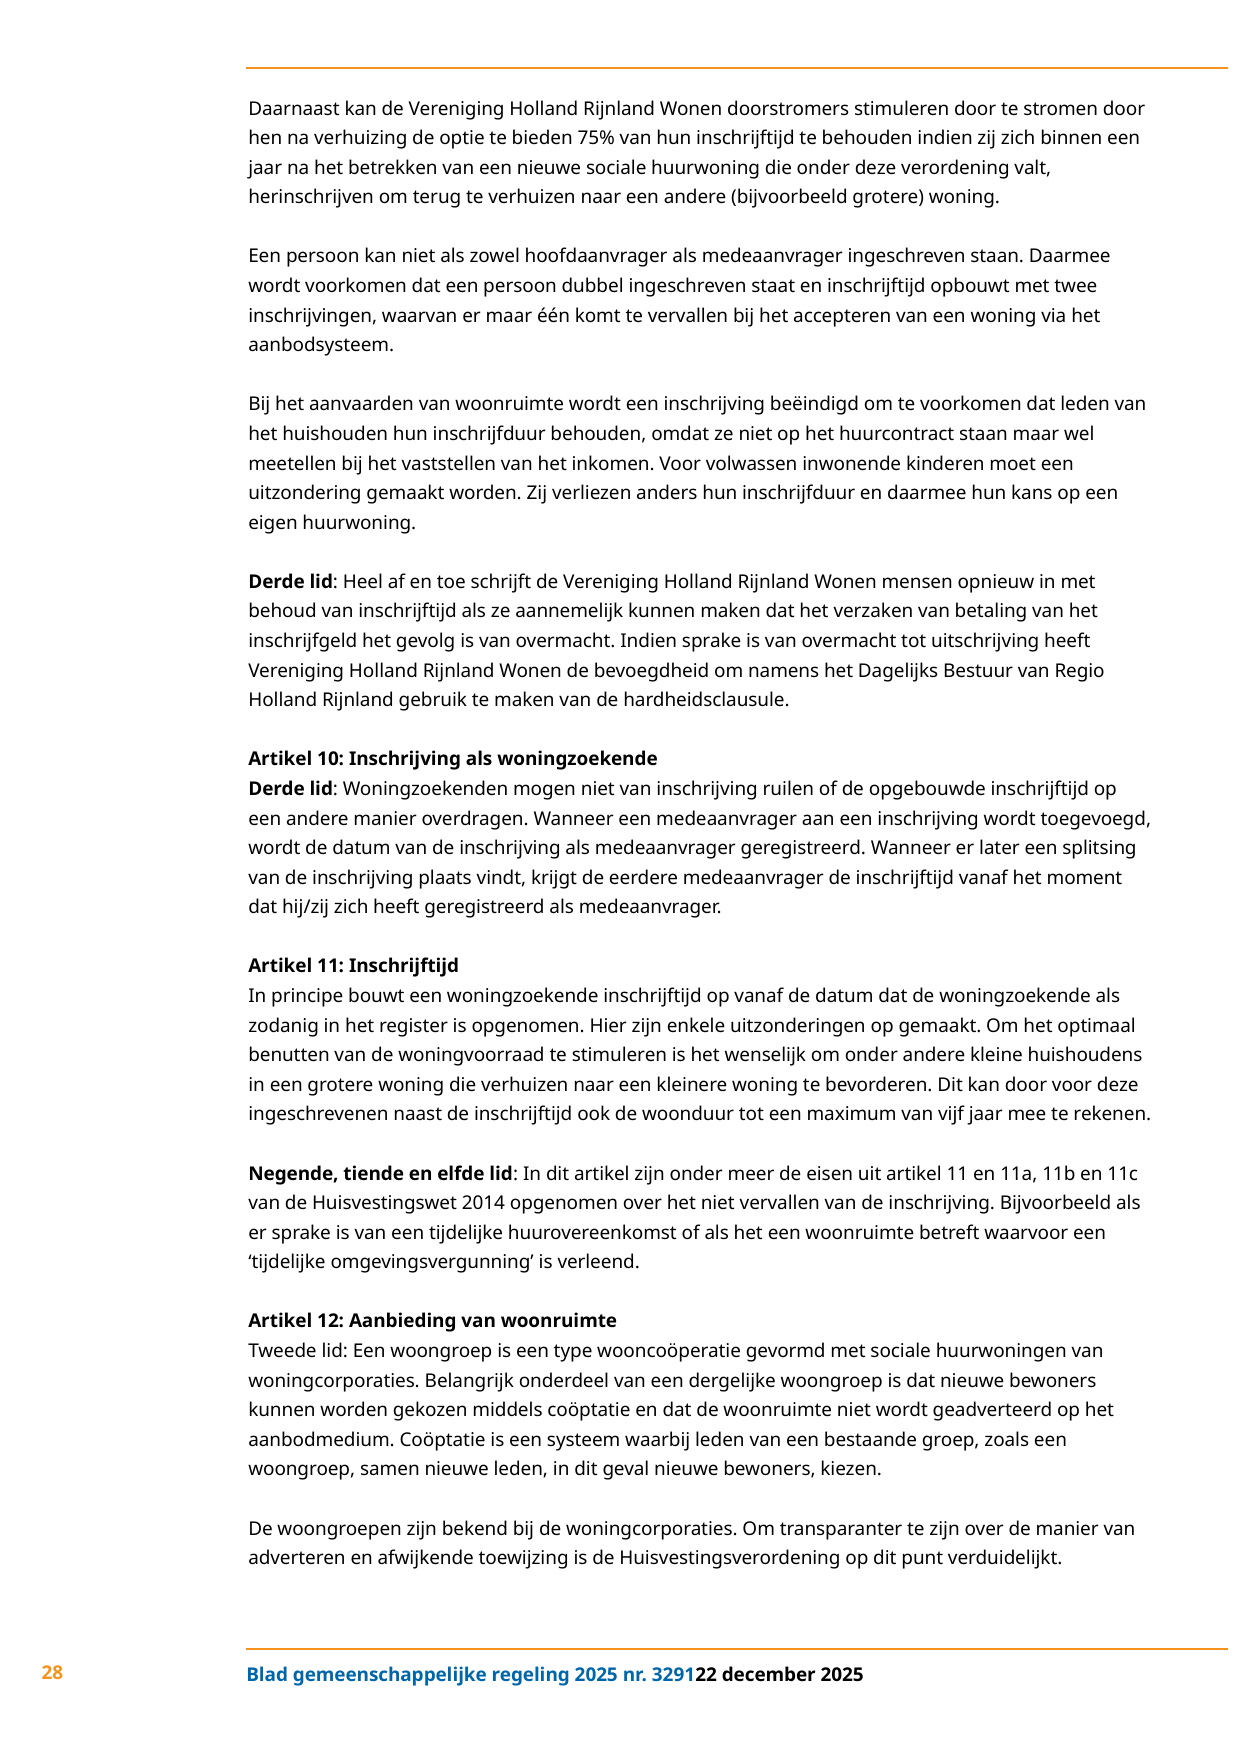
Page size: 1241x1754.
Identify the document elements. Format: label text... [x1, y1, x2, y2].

text Derde lid: Heel af en toe schrijft de Vereniging Holland Rijnland Wonen mensen opnieuw in met behoud van inschrijftijd als ze aannemelijk kunnen maken dat het verzaken van betaling van het inschrijfgeld het gevolg is van overmacht. Indien sprake is van overmacht tot uitschrijving heeft Vereniging Holland Rijnland Wonen de bevoegdheid om namens het Dagelijks Bestuur van Regio Holland Rijnland gebruik te maken van de hardheidsclausule. [248, 568, 1152, 712]
text In principe bouwt een woningzoekende inschrijftijd op vanaf de datum dat de woningzoekende als zodanig in het register is opgenomen. Hier zijn enkele uitzonderingen op gemaakt. Om het optimaal benutten van de woningvoorraad te stimuleren is het wenselijk om onder andere kleine huishoudens in een grotere woning die verhuizen naar een kleinere woning te bevorderen. Dit kan door voor deze ingeschrevenen naast de inschrijftijd ook de woonduur tot een maximum van vijf jaar mee te rekenen. [248, 982, 1152, 1126]
text De woongroepen zijn bekend bij de woningcorporaties. Om transparanter te zijn over de manier van adverteren en afwijkende toewijzing is de Huisvestingsverordening op dit punt verduidelijkt. [248, 1515, 1152, 1570]
text Artikel 11: Inschrijftijd [248, 953, 1152, 978]
text Artikel 10: Inschrijving als woningzoekende [248, 746, 1152, 771]
text Een persoon kan niet als zowel hoofdaanvrager als medeaanvrager ingeschreven staan. Daarmee wordt voorkomen dat een persoon dubbel ingeschreven staat en inschrijftijd opbouwt met twee inschrijvingen, waarvan er maar één komt te vervallen bij het accepteren van een woning via het aanbodsysteem. [248, 243, 1152, 357]
text Artikel 12: Aanbieding van woonruimte [248, 1308, 1152, 1333]
picture [41, 47, 231, 172]
text Negende, tiende en elfde lid: In dit artikel zijn onder meer de eisen uit artikel 11 en 11a, 11b en 11c van de Huisvestingswet 2014 opgenomen over het niet vervallen van de inschrijving. Bijvoorbeeld als er sprake is van een tijdelijke huurovereenkomst of als het een woonruimte betreft waarvoor een ‘tijdelijke omgevingsvergunning’ is verleend. [248, 1160, 1152, 1274]
text Daarnaast kan de Vereniging Holland Rijnland Wonen doorstromers stimuleren door te stromen door hen na verhuizing de optie te bieden 75% van hun inschrijftijd te behouden indien zij zich binnen een jaar na het betrekken van een nieuwe sociale huurwoning die onder deze verordening valt, herinschrijven om terug te verhuizen naar een andere (bijvoorbeeld grotere) woning. [248, 95, 1152, 209]
text Derde lid: Woningzoekenden mogen niet van inschrijving ruilen of de opgebouwde inschrijftijd op een andere manier overdragen. Wanneer een medeaanvrager aan een inschrijving wordt toegevoegd, wordt de datum van de inschrijving als medeaanvrager geregistreerd. Wanneer er later een splitsing van de inschrijving plaats vindt, krijgt de eerdere medeaanvrager de inschrijftijd vanaf het moment dat hij/zij zich heeft geregistreerd als medeaanvrager. [248, 775, 1152, 919]
text Bij het aanvaarden van woonruimte wordt een inschrijving beëindigd om te voorkomen dat leden van het huishouden hun inschrijfduur behouden, omdat ze niet op het huurcontract staan maar wel meetellen bij het vaststellen van het inkomen. Voor volwassen inwonende kinderen moet een uitzondering gemaakt worden. Zij verliezen anders hun inschrijfduur en daarmee hun kans op een eigen huurwoning. [248, 391, 1152, 535]
text Tweede lid: Een woongroep is een type wooncoöperatie gevormd met sociale huurwoningen van woningcorporaties. Belangrijk onderdeel van een dergelijke woongroep is dat nieuwe bewoners kunnen worden gekozen middels coöptatie en dat de woonruimte niet wordt geadverteerd op het aanbodmedium. Coöptatie is een systeem waarbij leden van een bestaande groep, zoals een woongroep, samen nieuwe leden, in dit geval nieuwe bewoners, kiezen. [248, 1337, 1152, 1481]
